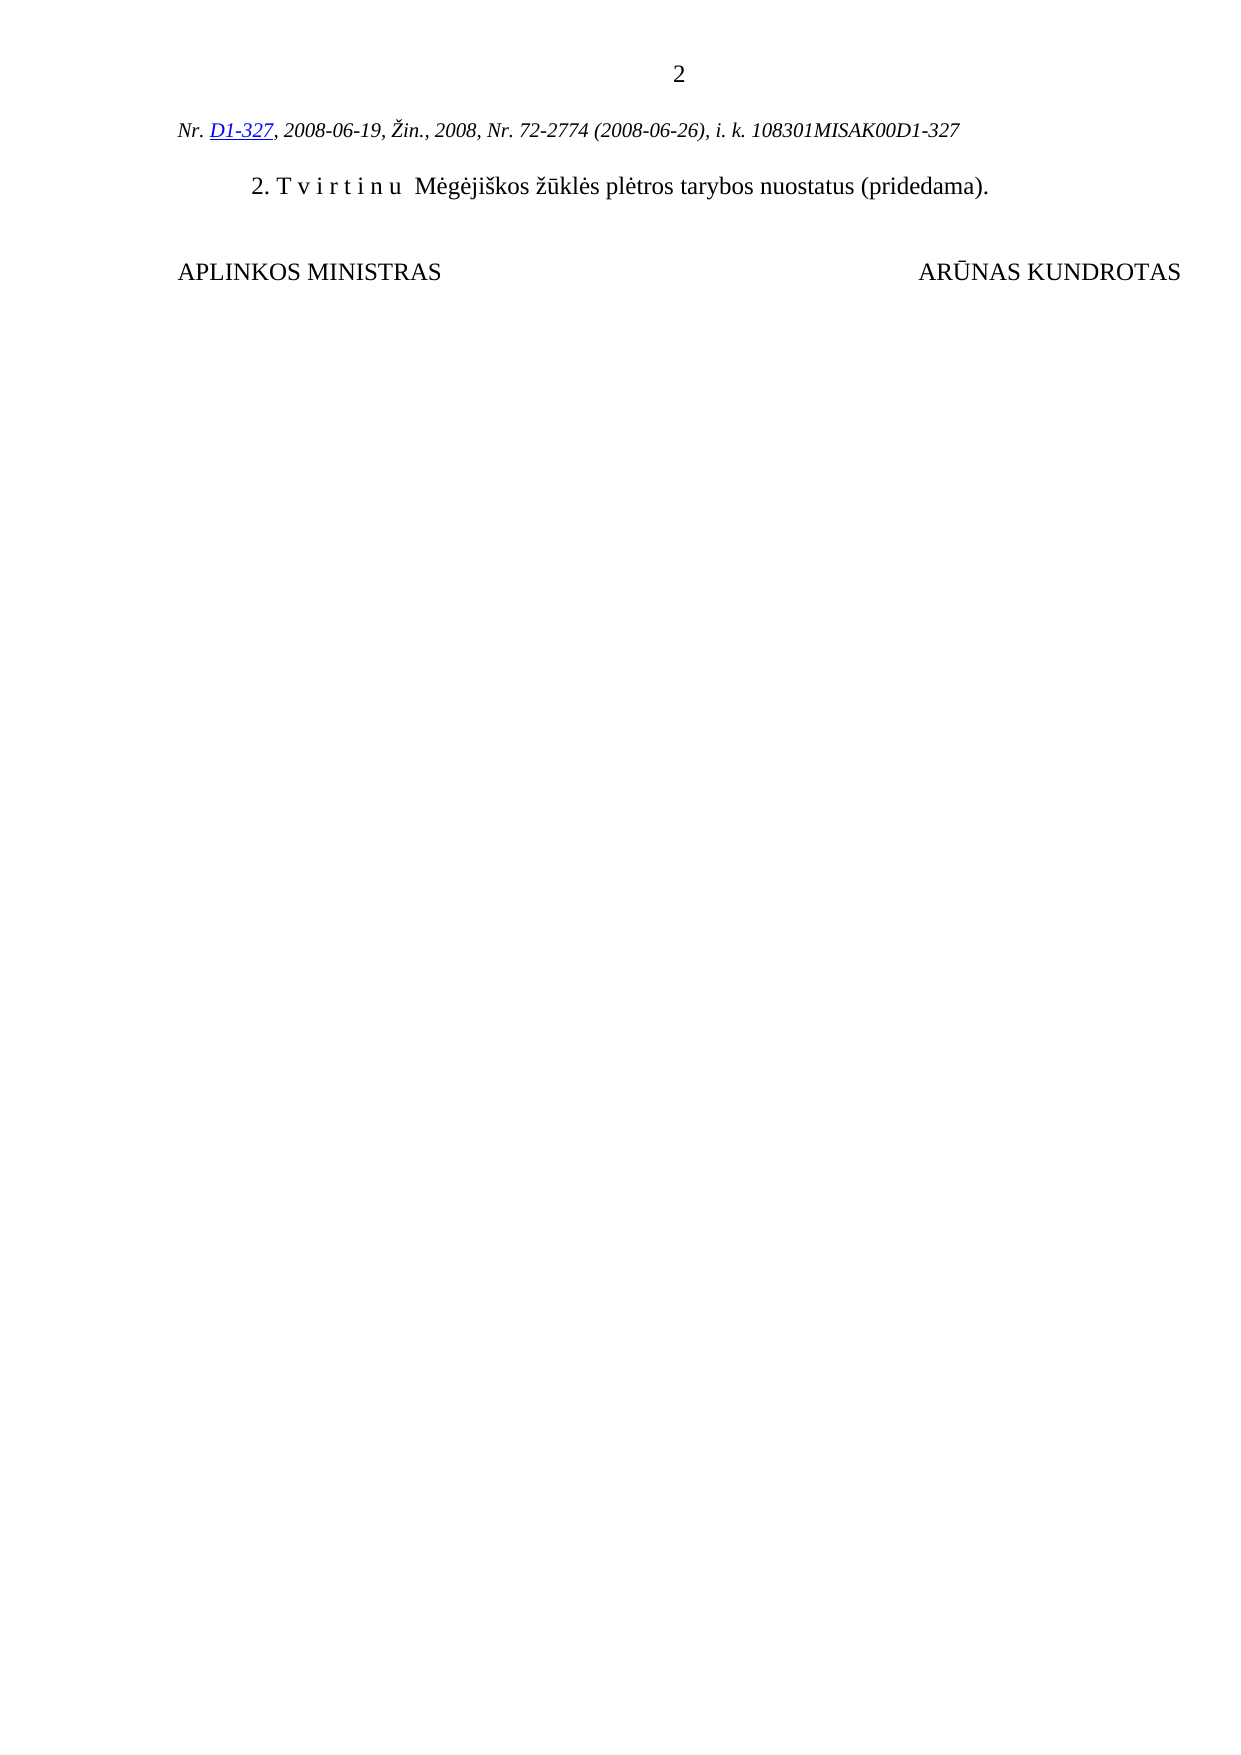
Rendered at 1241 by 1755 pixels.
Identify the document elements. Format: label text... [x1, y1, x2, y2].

text Aplinkos Ministras Arūnas Kundrotas [177, 257, 1181, 286]
text 2. Tvirtinu Mėgėjiškos žūklės plėtros tarybos nuostatus (pridedama). [177, 171, 1181, 200]
text Nr. D1-327, 2008-06-19, Žin., 2008, Nr. 72-2774 (2008-06-26), i. k. 108301MISAK00D1-327 [177, 118, 1181, 142]
